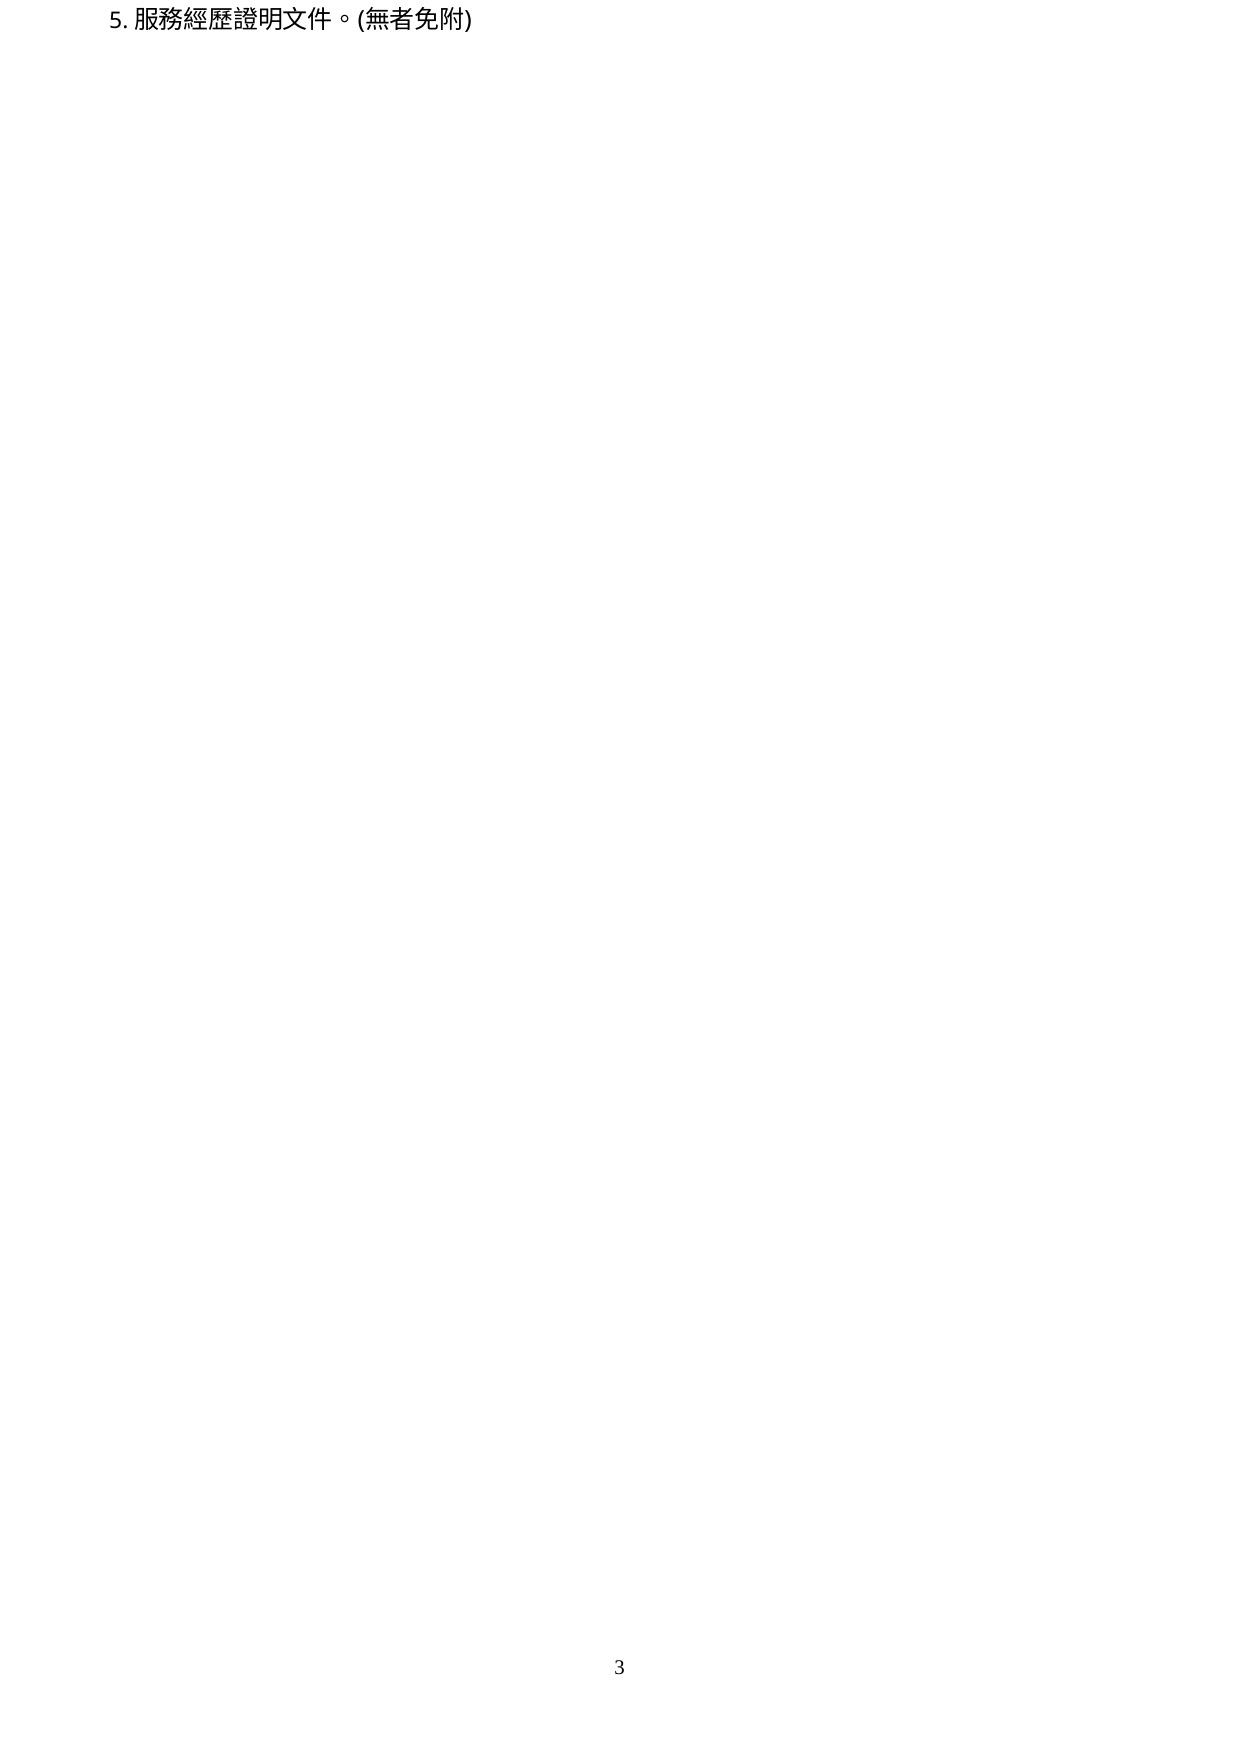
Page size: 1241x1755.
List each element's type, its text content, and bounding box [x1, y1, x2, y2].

list 服務經歷證明文件。(無者免附) [109, 0, 1224, 36]
